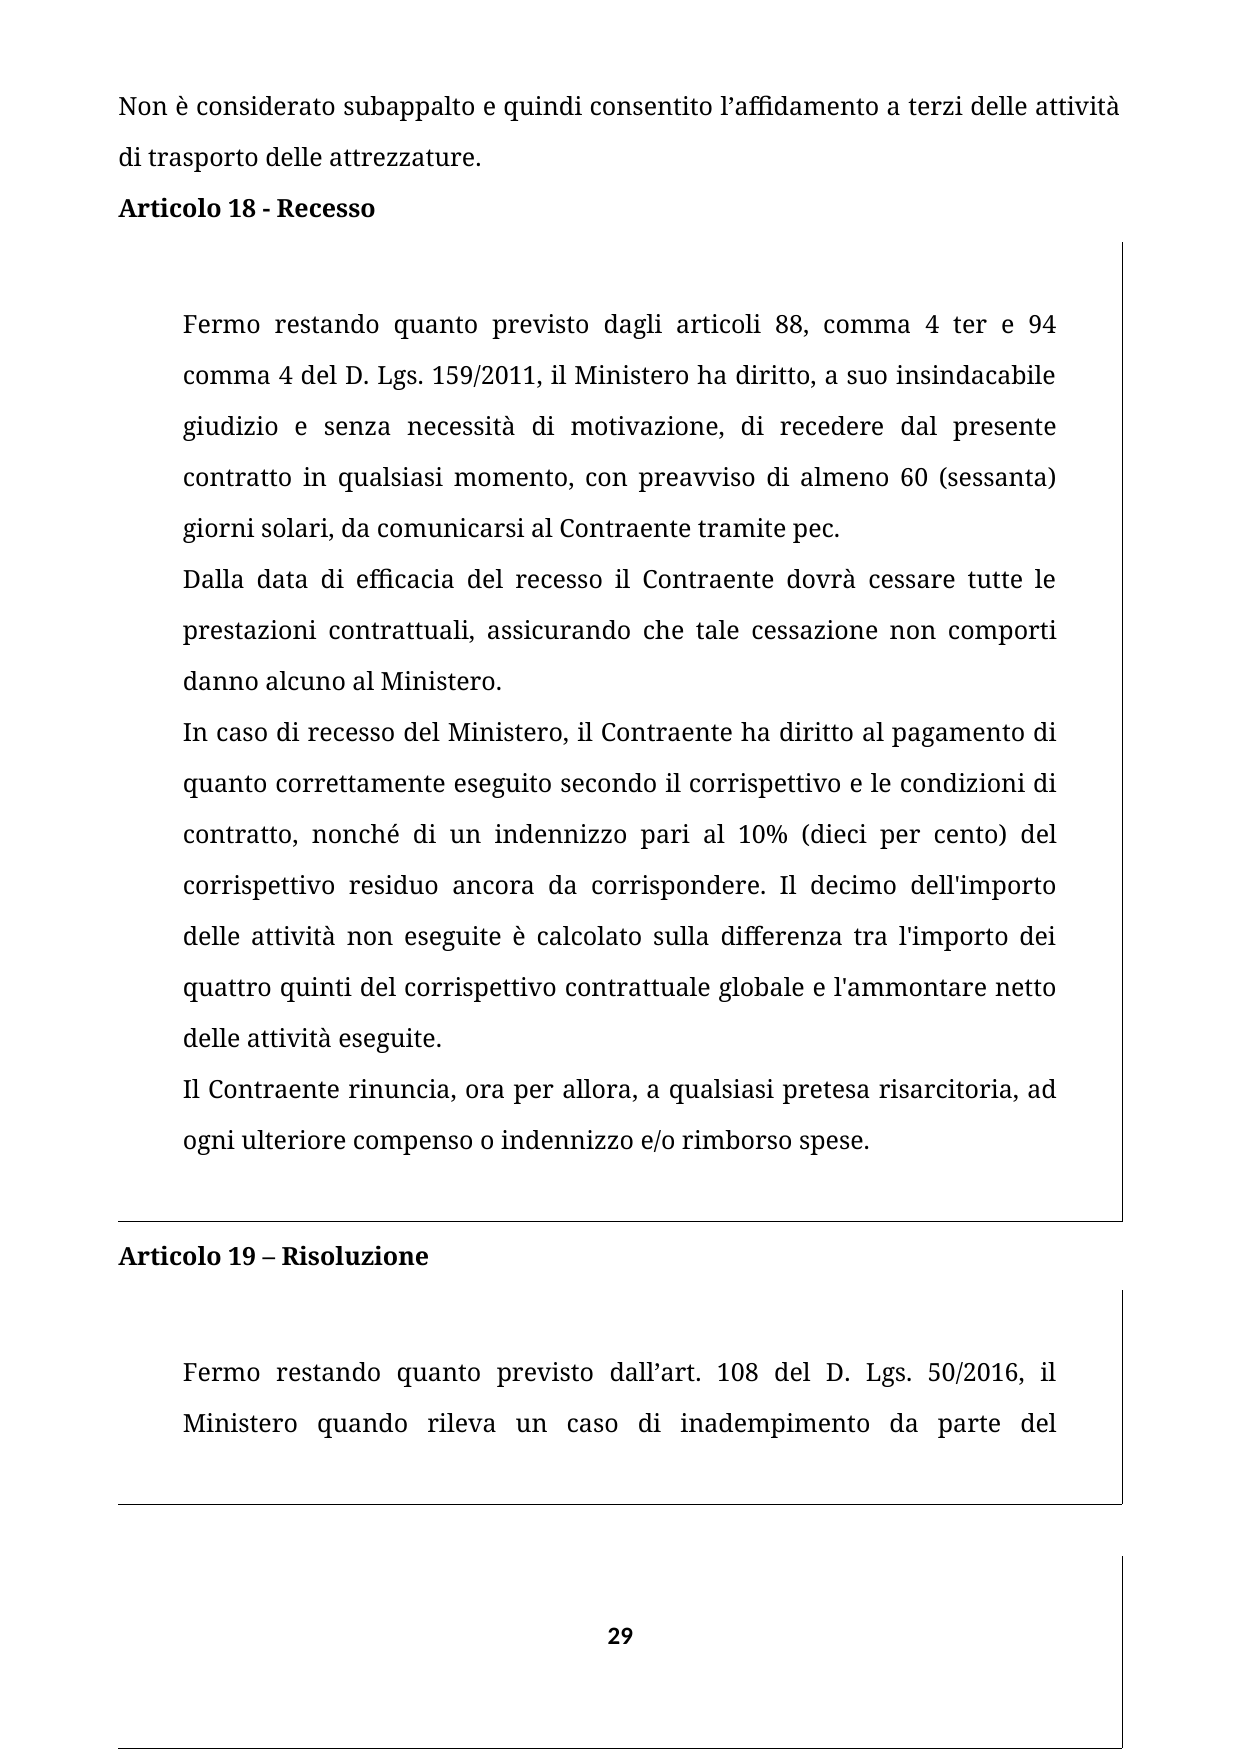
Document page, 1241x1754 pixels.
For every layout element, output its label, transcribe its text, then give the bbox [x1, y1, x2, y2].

text In caso di recesso del Ministero, il Contraente ha diritto al pagamento di quanto correttamente eseguito secondo il corrispettivo e le condizioni di contratto, nonché di un indennizzo pari al 10% (dieci per cento) del corrispettivo residuo ancora da corrispondere. Il decimo dell'importo delle attività non eseguite è calcolato sulla differenza tra l'importo dei quattro quinti del corrispettivo contrattuale globale e l'ammontare netto delle attività eseguite. [118, 650, 1122, 1007]
text Non è considerato subappalto e quindi consentito l’affidamento a terzi delle attività di trasporto delle attrezzature. [118, 89, 1122, 174]
text Fermo restando quanto previsto dagli articoli 88, comma 4 ter e 94 comma 4 del D. Lgs. 159/2011, il Ministero ha diritto, a suo insindacabile giudizio e senza necessità di motivazione, di recedere dal presente contratto in qualsiasi momento, con preavviso di almeno 60 (sessanta) giorni solari, da comunicarsi al Contraente tramite pec. [118, 242, 1122, 497]
text Dalla data di efficacia del recesso il Contraente dovrà cessare tutte le prestazioni contrattuali, assicurando che tale cessazione non comporti danno alcuno al Ministero. [118, 497, 1122, 650]
text Articolo 18 - Recesso [118, 191, 1122, 225]
text Il Contraente rinuncia, ora per allora, a qualsiasi pretesa risarcitoria, ad ogni ulteriore compenso o indennizzo e/o rimborso spese. [118, 1007, 1122, 1221]
text Fermo restando quanto previsto dall’art. 108 del D. Lgs. 50/2016, il Ministero quando rileva un caso di inadempimento da parte del Contraente agli obblighi assunti con il presente Contratto (inclusi quelli riguardanti l’efficienza ed idoneità dei mezzi navali impiegati) che sia tale da compromettere la buona riuscita del Servizio ne dà comunicazione, tramite pec, al Contraente, assegnandogli un termine, non inferiore a 15 (quindici) giorni, per porre fine all’inadempimento e presentare le proprie controdeduzioni al Responsabile del procedimento. Acquisite e valutate negativamente le predette controdeduzioni ovvero scaduto il termine senza che il Contraente abbia risposto, il Ministero ha la facoltà di dichiarare la risoluzione di diritto del contratto e di incamerare la cauzione ove essa non sia stata ancora restituita, ovvero di applicare una penale equivalente alla cauzione, nonché di procedere all’esecuzione in danno del Contraente; resta salvo il diritto del Ministero al risarcimento dell’eventuale maggior danno. [118, 1290, 1122, 1504]
text Articolo 19 – Risoluzione [118, 1239, 1122, 1273]
